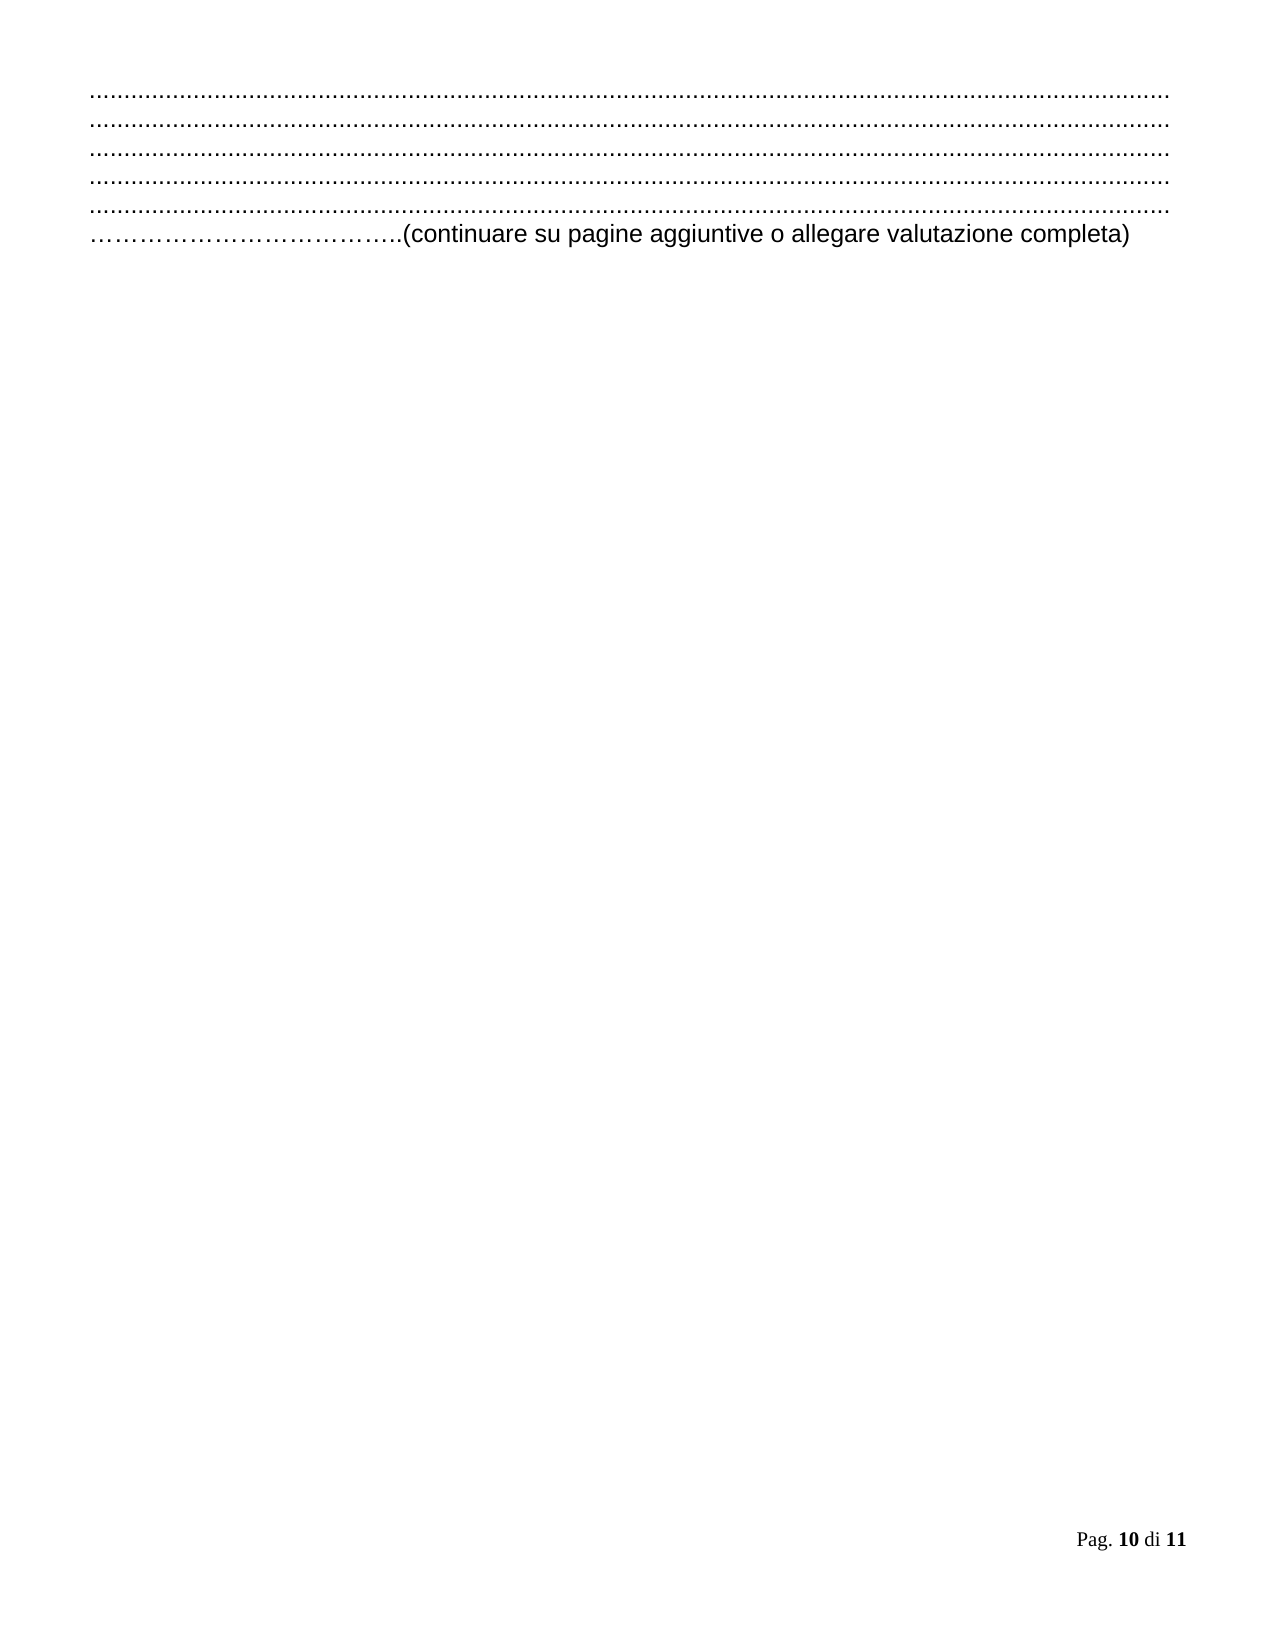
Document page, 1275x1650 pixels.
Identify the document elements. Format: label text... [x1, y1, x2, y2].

text ............................................................................................................................................................ [89, 190, 1186, 219]
text ............................................................................................................................................................ [89, 161, 1186, 190]
text ………………………………..(continuare su pagine aggiuntive o allegare valutazione completa) [89, 219, 1186, 247]
text ............................................................................................................................................................ [89, 75, 1186, 104]
text ............................................................................................................................................................ [89, 104, 1186, 132]
text ............................................................................................................................................................ [89, 132, 1186, 161]
